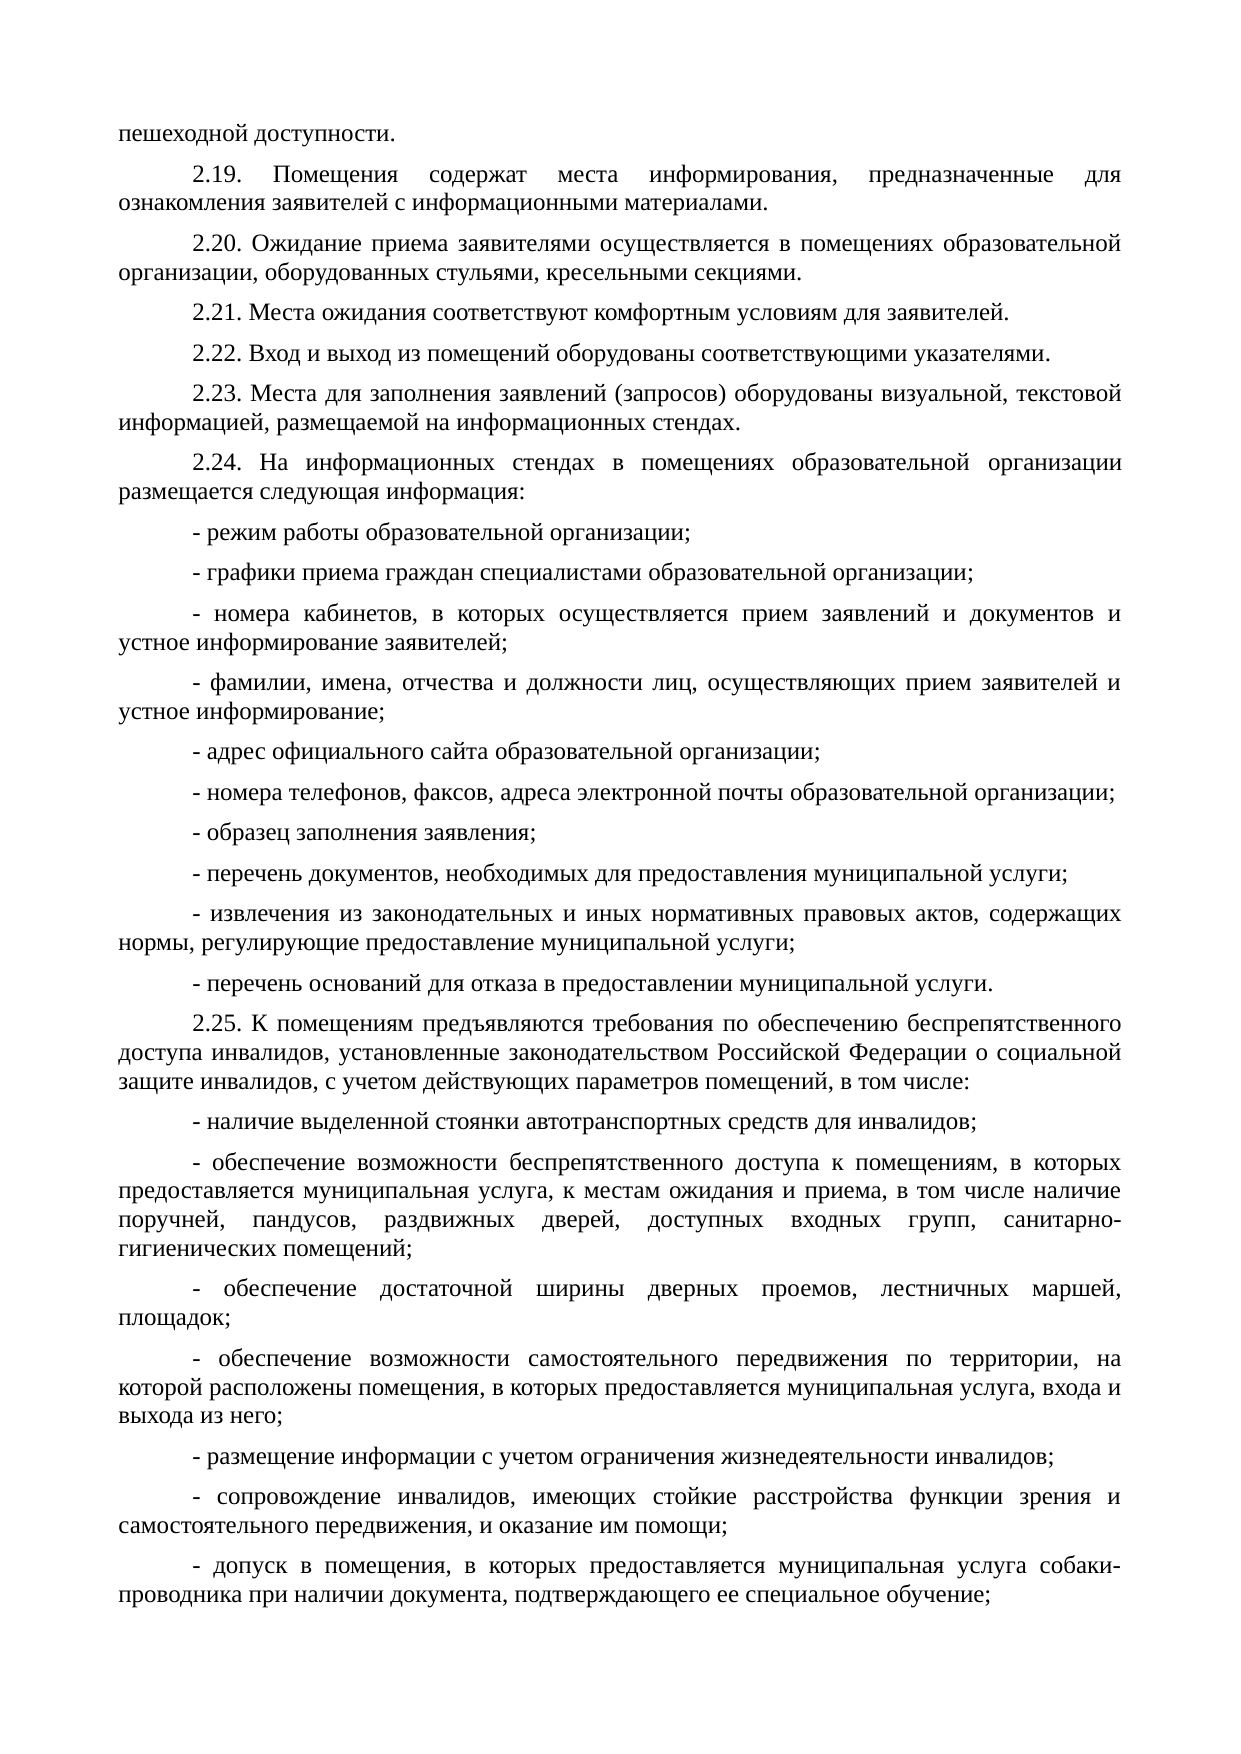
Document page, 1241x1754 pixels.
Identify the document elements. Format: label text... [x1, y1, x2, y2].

text - допуск в помещения, в которых предоставляется муниципальная услуга собаки-проводника при наличии документа, подтверждающего ее специальное обучение; [118, 1551, 1122, 1608]
text - перечень документов, необходимых для предоставления муниципальной услуги; [118, 858, 1122, 887]
text - номера телефонов, факсов, адреса электронной почты образовательной организации; [118, 777, 1122, 806]
text - обеспечение возможности самостоятельного передвижения по территории, на которой расположены помещения, в которых предоставляется муниципальная услуга, входа и выхода из него; [118, 1343, 1122, 1429]
text - режим работы образовательной организации; [118, 517, 1122, 546]
text 2.21. Места ожидания соответствуют комфортным условиям для заявителей. [118, 297, 1122, 326]
text 2.25. К помещениям предъявляются требования по обеспечению беспрепятственного доступа инвалидов, установленные законодательством Российской Федерации о социальной защите инвалидов, с учетом действующих параметров помещений, в том числе: [118, 1008, 1122, 1094]
text 2.22. Вход и выход из помещений оборудованы соответствующими указателями. [118, 338, 1122, 366]
text 2.20. Ожидание приема заявителями осуществляется в помещениях образовательной организации, оборудованных стульями, кресельными секциями. [118, 228, 1122, 285]
text - образец заполнения заявления; [118, 817, 1122, 846]
text - номера кабинетов, в которых осуществляется прием заявлений и документов и устное информирование заявителей; [118, 598, 1122, 655]
text - перечень оснований для отказа в предоставлении муниципальной услуги. [118, 968, 1122, 996]
text пешеходной доступности. [118, 118, 1122, 147]
text 2.19. Помещения содержат места информирования, предназначенные для ознакомления заявителей с информационными материалами. [118, 159, 1122, 216]
text 2.24. На информационных стендах в помещениях образовательной организации размещается следующая информация: [118, 447, 1122, 505]
text - извлечения из законодательных и иных нормативных правовых актов, содержащих нормы, регулирующие предоставление муниципальной услуги; [118, 898, 1122, 956]
text - фамилии, имена, отчества и должности лиц, осуществляющих прием заявителей и устное информирование; [118, 667, 1122, 724]
text - адрес официального сайта образовательной организации; [118, 736, 1122, 765]
text - наличие выделенной стоянки автотранспортных средств для инвалидов; [118, 1106, 1122, 1135]
text - графики приема граждан специалистами образовательной организации; [118, 557, 1122, 586]
text - сопровождение инвалидов, имеющих стойкие расстройства функции зрения и самостоятельного передвижения, и оказание им помощи; [118, 1481, 1122, 1539]
text - размещение информации с учетом ограничения жизнедеятельности инвалидов; [118, 1441, 1122, 1469]
text 2.23. Места для заполнения заявлений (запросов) оборудованы визуальной, текстовой информацией, размещаемой на информационных стендах. [118, 378, 1122, 436]
text - обеспечение достаточной ширины дверных проемов, лестничных маршей, площадок; [118, 1273, 1122, 1331]
text - обеспечение возможности беспрепятственного доступа к помещениям, в которых предоставляется муниципальная услуга, к местам ожидания и приема, в том числе наличие поручней, пандусов, раздвижных дверей, доступных входных групп, санитарно-гигиенических помещений; [118, 1147, 1122, 1262]
